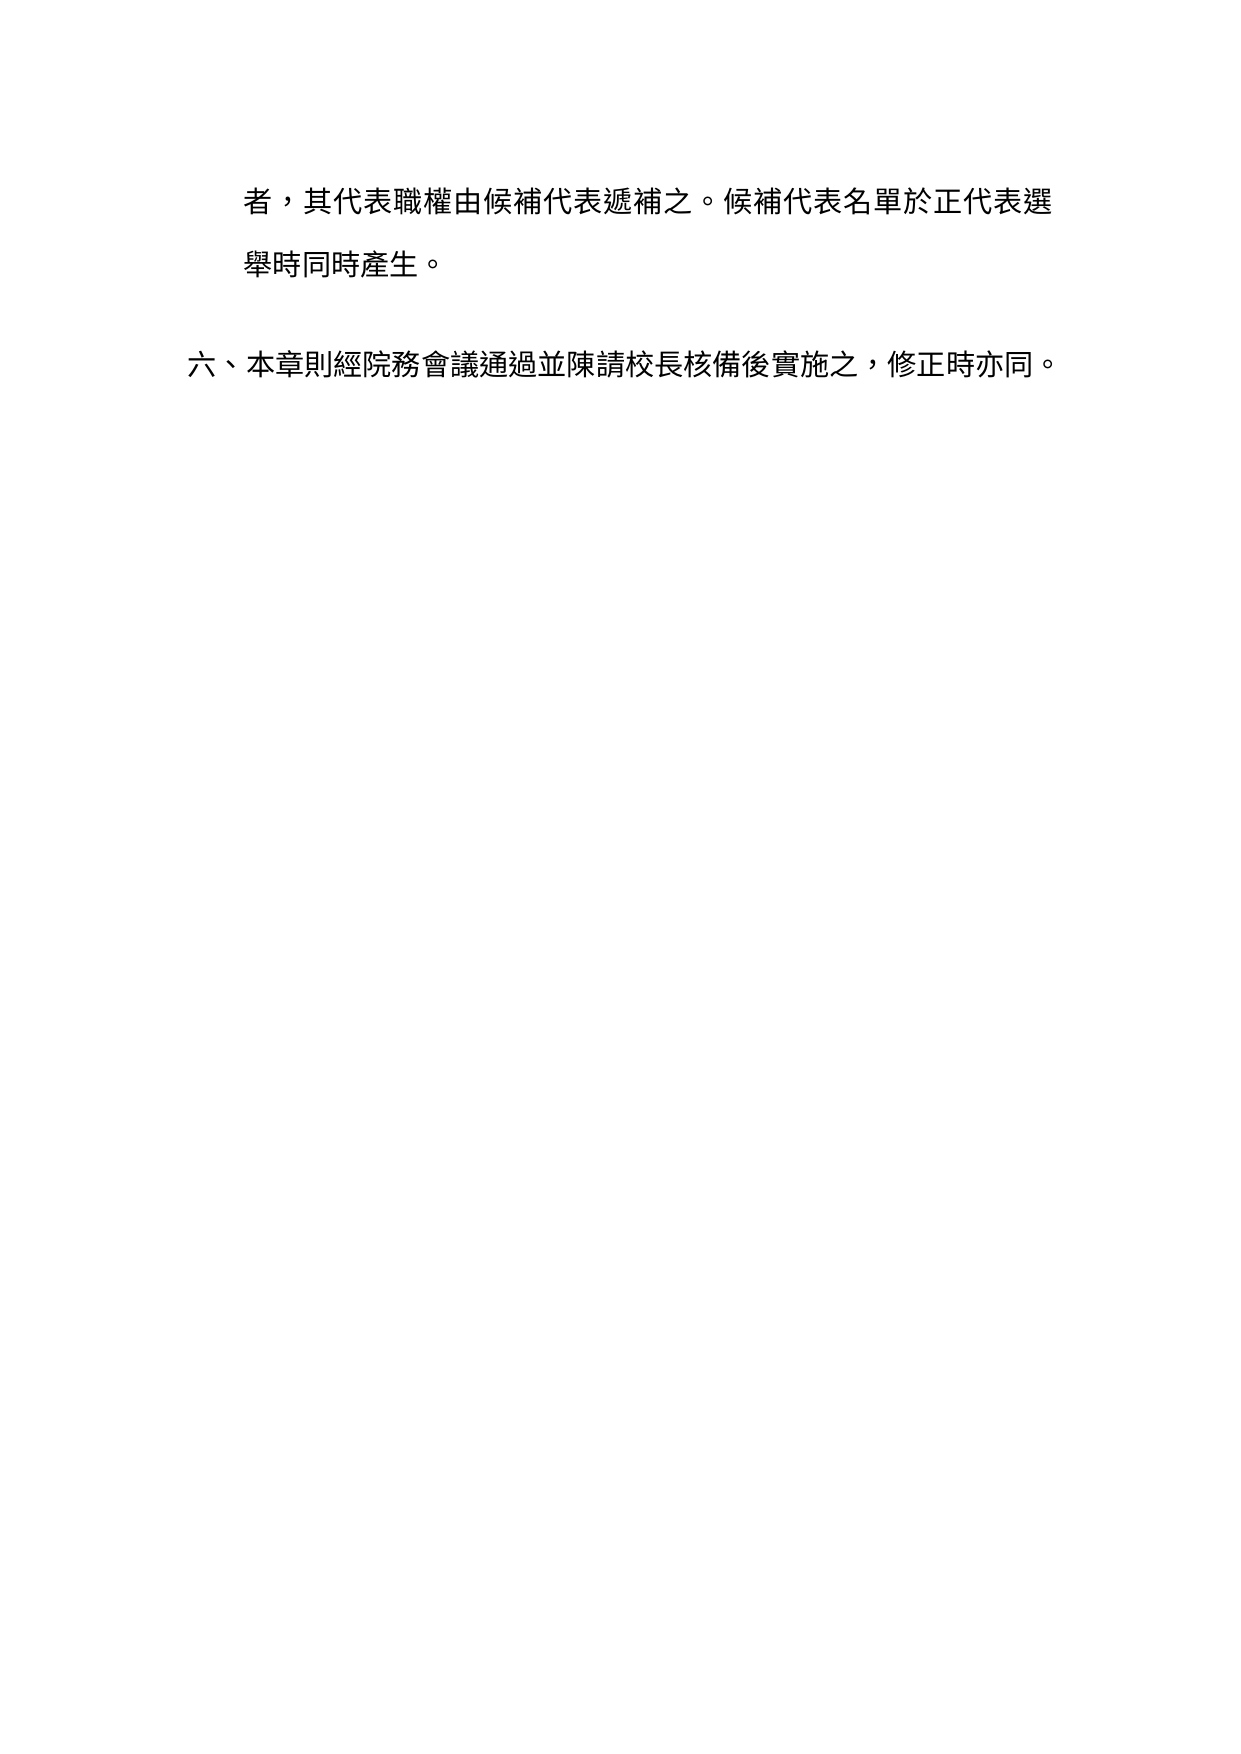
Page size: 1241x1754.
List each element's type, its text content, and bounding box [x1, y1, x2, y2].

text 六、本章則經院務會議通過並陳請校長核備後實施之，修正時亦同。 [187, 321, 1053, 383]
text 者，其代表職權由候補代表遞補之。候補代表名單於正代表選舉時同時產生。 [187, 158, 1053, 283]
